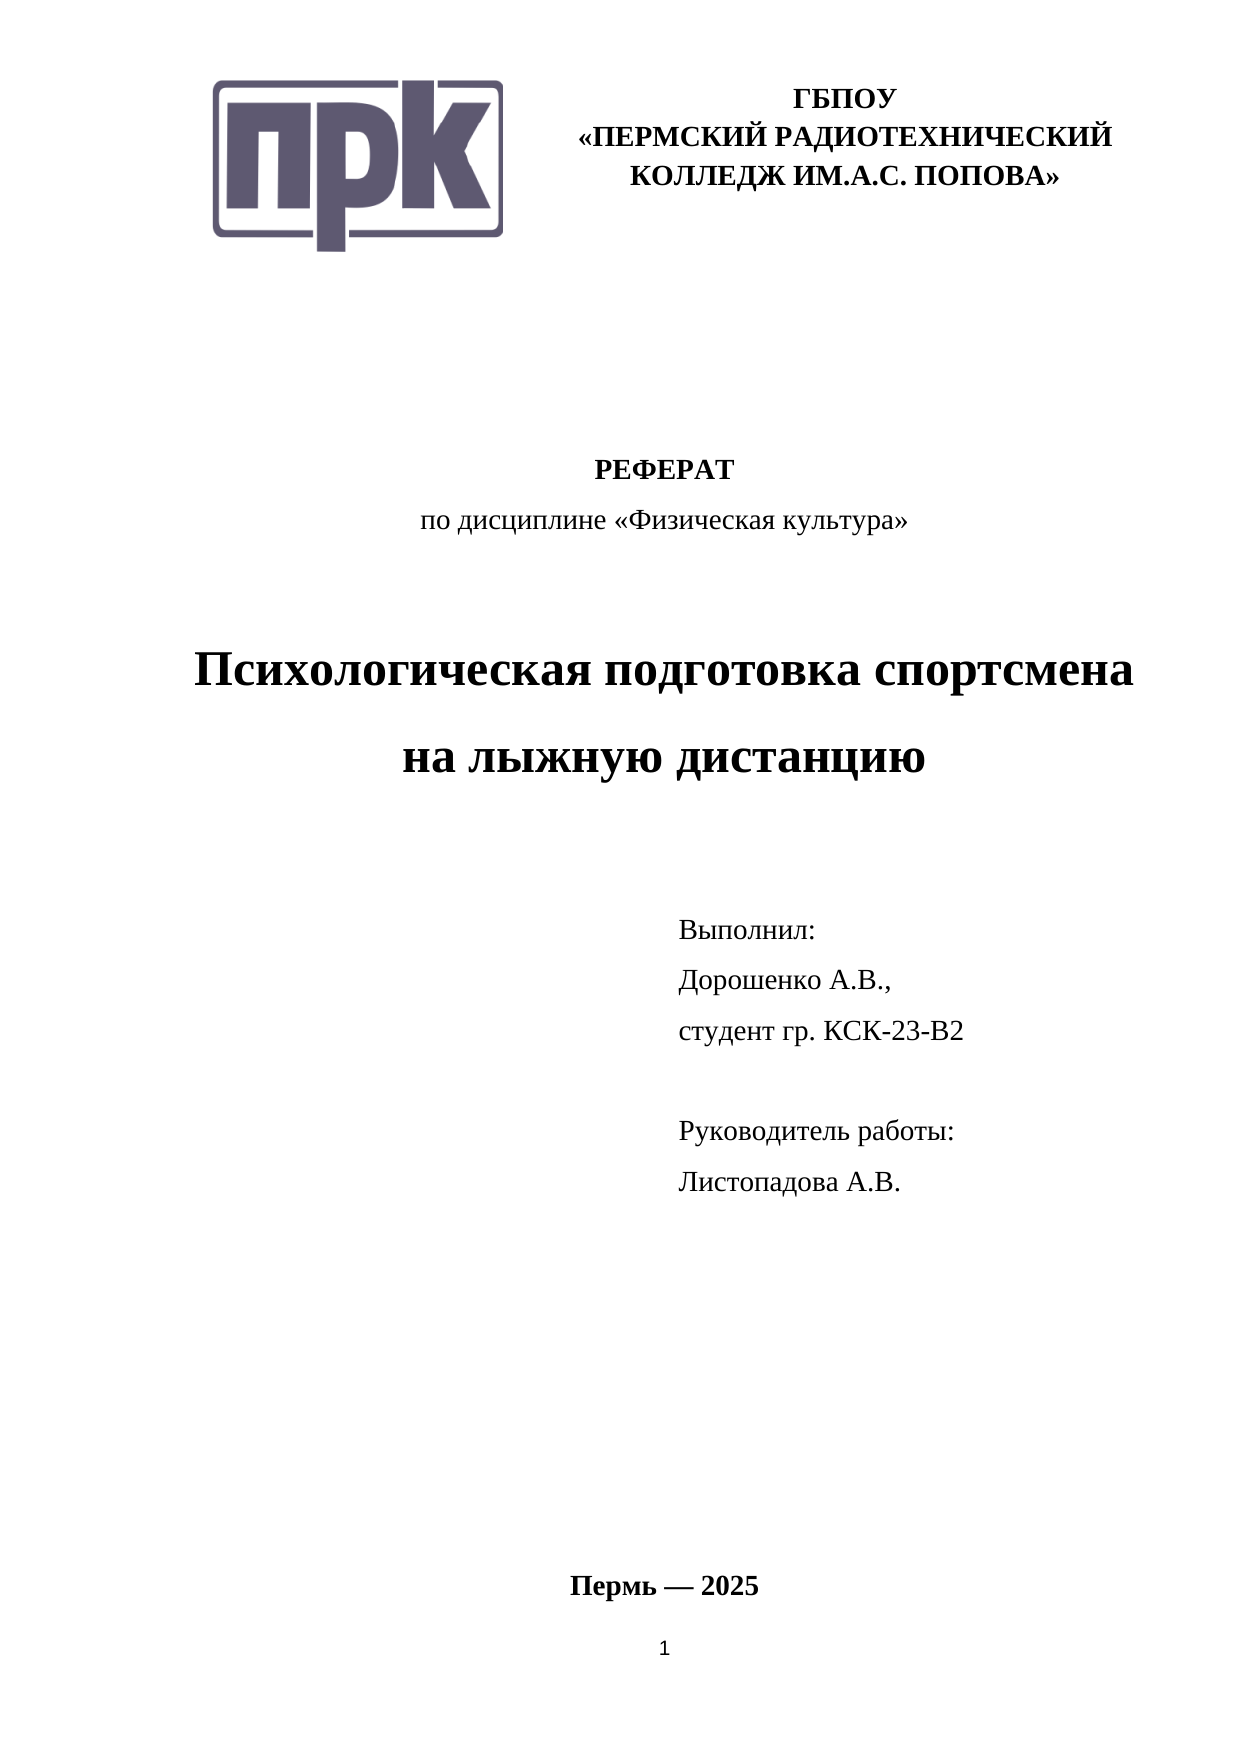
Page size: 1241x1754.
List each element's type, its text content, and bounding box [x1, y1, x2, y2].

table_header ГБПОУ «ПЕРМСКИЙ РАДИОТЕХНИЧЕСКИЙ КОЛЛЕДЖ ИМ.А.С. ПОПОВА» [538, 75, 1152, 201]
table_header Выполнил: Дорошенко А.В., студент гр. КСК-23-В2 Руководитель работы: Листопадова А.В. [663, 912, 1152, 1367]
text по дисциплине «Физическая культура» [177, 502, 1152, 536]
picture [212, 80, 503, 252]
text РЕФЕРАТ [177, 452, 1152, 486]
table_header [177, 912, 663, 1367]
text Психологическая подготовка спортсмена на лыжную дистанцию [177, 639, 1152, 783]
table_header [177, 75, 538, 201]
text Пермь — 2025 [177, 1568, 1152, 1602]
